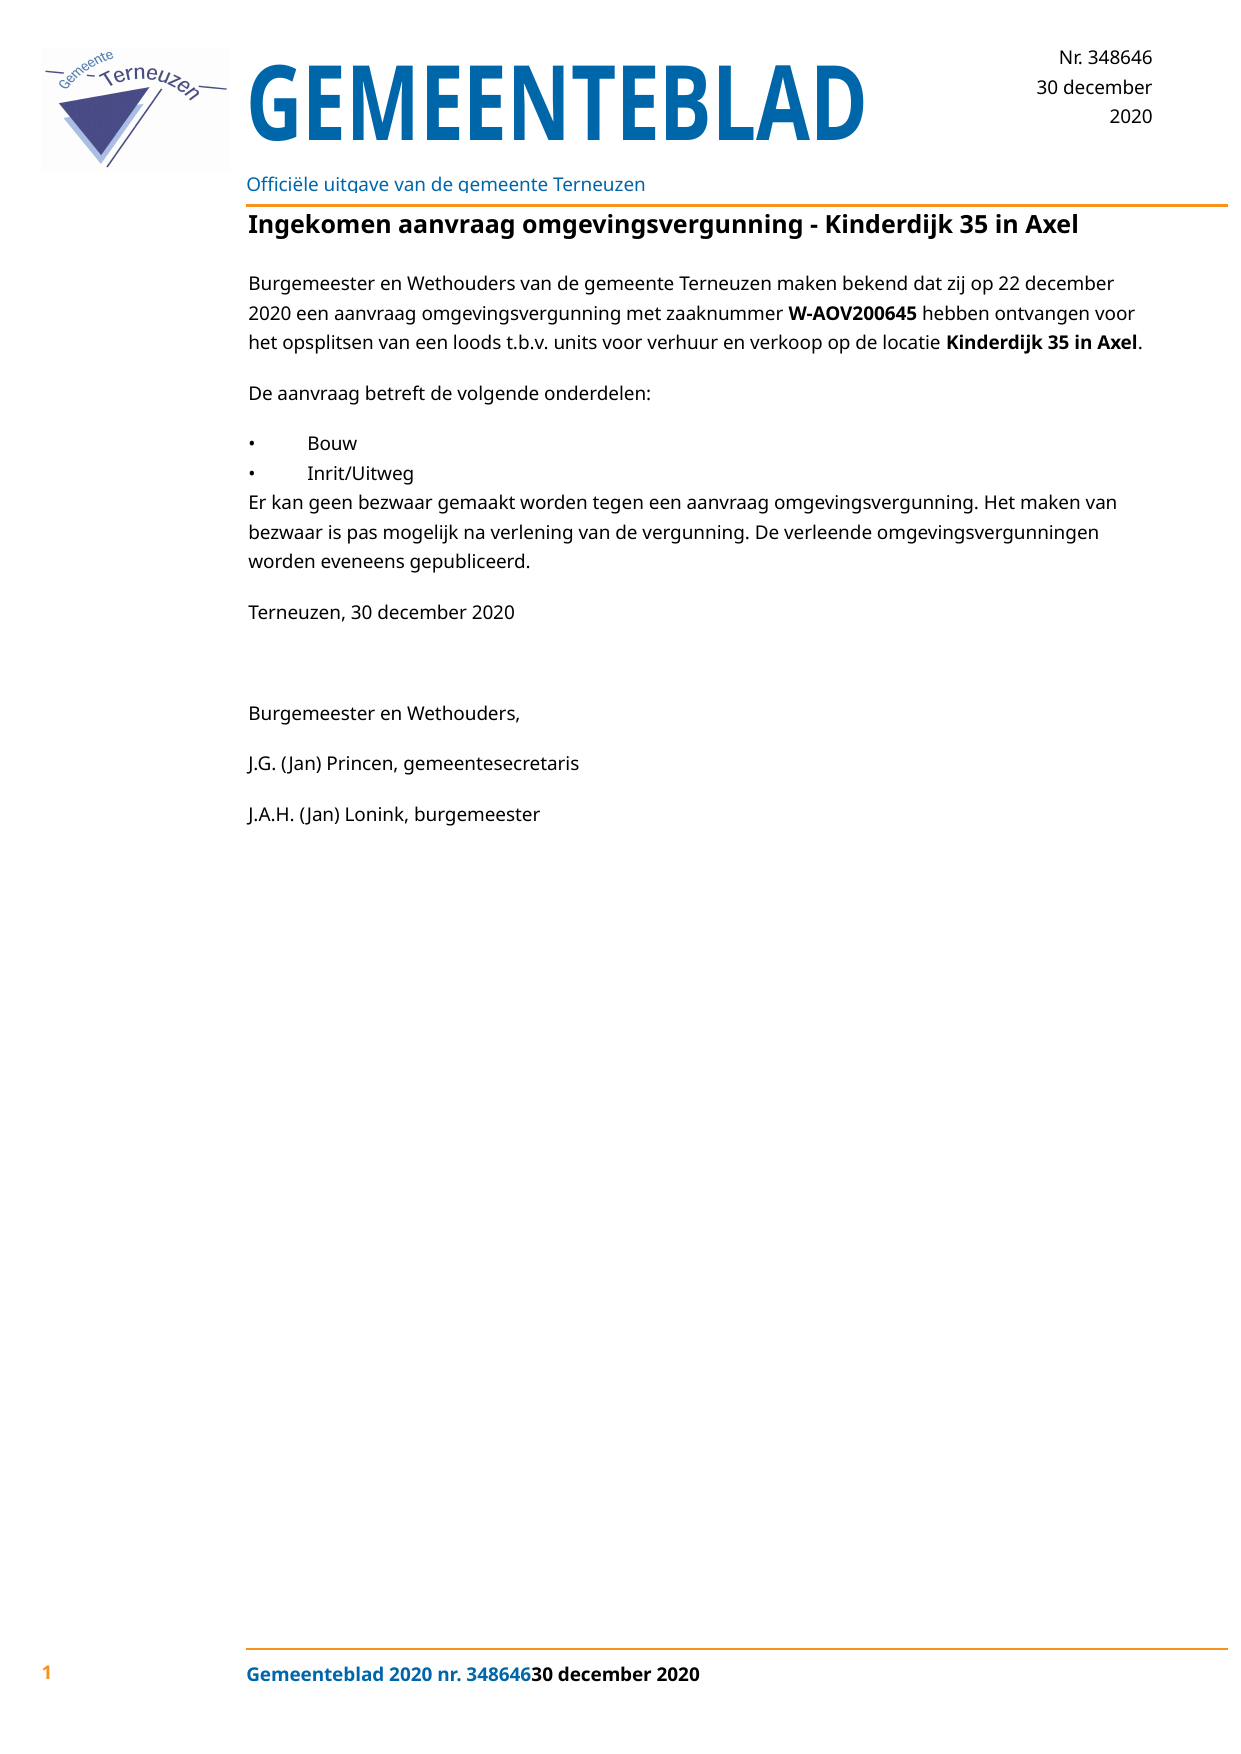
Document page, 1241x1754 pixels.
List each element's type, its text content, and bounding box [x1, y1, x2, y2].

picture [41, 47, 231, 172]
list Bouw [248, 430, 1152, 456]
text Burgemeester en Wethouders van de gemeente Terneuzen maken bekend dat zij op 22 december 2020 een aanvraag omgevingsvergunning met zaaknummer W-AOV200645 hebben ontvangen voor het opsplitsen van een loods t.b.v. units voor verhuur en verkoop op de locatie Kinderdijk 35 in Axel. [248, 270, 1152, 355]
text Er kan geen bezwaar gemaakt worden tegen een aanvraag omgevingsvergunning. Het maken van bezwaar is pas mogelijk na verlening van de vergunning. De verleende omgevingsvergunningen worden eveneens gepubliceerd. [248, 489, 1152, 574]
text Burgemeester en Wethouders, [248, 700, 1152, 726]
text Ingekomen aanvraag omgevingsvergunning - Kinderdijk 35 in Axel [248, 207, 1152, 241]
text J.G. (Jan) Princen, gemeentesecretaris [248, 750, 1152, 776]
text De aanvraag betreft de volgende onderdelen: [248, 380, 1152, 406]
text J.A.H. (Jan) Lonink, burgemeester [248, 801, 1152, 826]
text Terneuzen, 30 december 2020 [248, 599, 1152, 625]
list Inrit/Uitweg [248, 460, 1152, 486]
